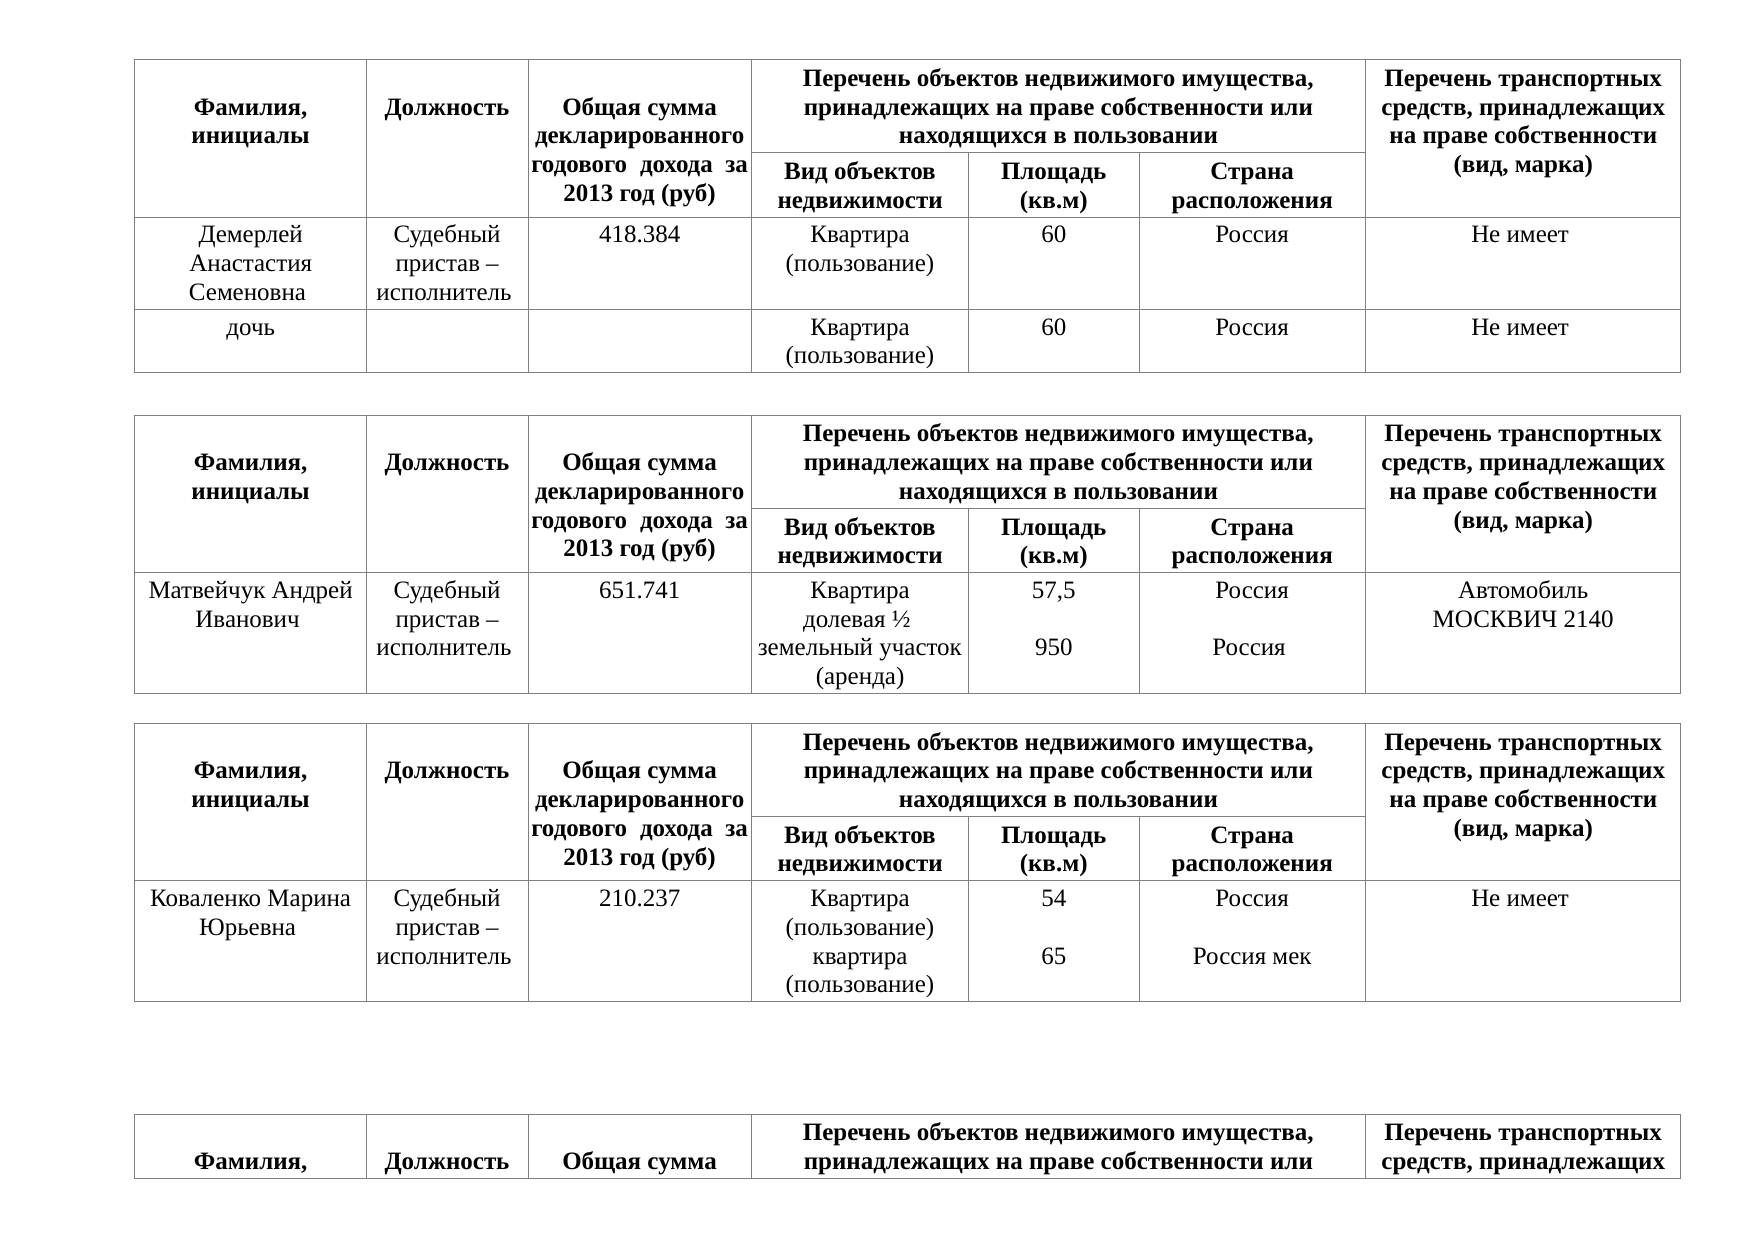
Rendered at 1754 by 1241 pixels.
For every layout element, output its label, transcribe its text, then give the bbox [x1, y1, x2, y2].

table_cell Судебный пристав – исполнитель [367, 881, 528, 1001]
table_cell Россия Россия [1140, 573, 1365, 693]
table_cell Площадь (кв.м) [969, 509, 1139, 572]
table_cell 210.237 [529, 881, 751, 1001]
table_header Перечень транспортных средств, принадлежащих на праве собственности (вид, марка) [1366, 724, 1680, 880]
table_header Фамилия, [135, 1115, 366, 1178]
table_header Общая сумма декларированного годового дохода за 2013 год (руб) [529, 60, 751, 217]
table_cell Страна расположения [1140, 817, 1365, 880]
table_header Общая сумма декларированного годового дохода за 2013 год (руб) [529, 724, 751, 880]
table_cell Автомобиль МОСКВИЧ 2140 [1366, 573, 1680, 693]
table_header Общая сумма декларированного годового дохода за 2013 год (руб) [529, 416, 751, 572]
table_cell Страна расположения [1140, 153, 1365, 217]
table_header Должность [367, 724, 528, 880]
table_cell Вид объектов недвижимости [752, 509, 968, 572]
table_header Общая сумма [529, 1115, 751, 1178]
table_header Перечень объектов недвижимого имущества, принадлежащих на праве собственности или находящихся в пользовании [752, 724, 1365, 816]
table_cell Россия Россия мек [1140, 881, 1365, 1001]
table_header Должность [367, 1115, 528, 1178]
table_cell Вид объектов недвижимости [752, 817, 968, 880]
table_cell 57,5 950 [969, 573, 1139, 693]
table_header Должность [367, 416, 528, 572]
table_cell Судебный пристав – исполнитель [367, 218, 528, 309]
table_cell Площадь (кв.м) [969, 817, 1139, 880]
table_cell Россия [1140, 218, 1365, 309]
table_header Фамилия, инициалы [135, 724, 366, 880]
table_header Перечень транспортных средств, принадлежащих на праве собственности (вид, марка) [1366, 60, 1680, 217]
table_cell дочь [135, 310, 366, 372]
table_cell Не имеет [1366, 310, 1680, 372]
table_header Перечень объектов недвижимого имущества, принадлежащих на праве собственности или находящихся в пользовании [752, 416, 1365, 508]
table_cell Матвейчук Андрей Иванович [135, 573, 366, 693]
table_cell 418.384 [529, 218, 751, 309]
table_cell Вид объектов недвижимости [752, 153, 968, 217]
table_cell Коваленко Марина Юрьевна [135, 881, 366, 1001]
table_cell Квартира (пользование) [752, 218, 968, 309]
table_cell Не имеет [1366, 218, 1680, 309]
table_header Перечень объектов недвижимого имущества, принадлежащих на праве собственности или [752, 1115, 1365, 1178]
table_cell Страна расположения [1140, 509, 1365, 572]
table_header Перечень объектов недвижимого имущества, принадлежащих на праве собственности или находящихся в пользовании [752, 60, 1365, 152]
table_cell Квартира (пользование) квартира (пользование) [752, 881, 968, 1001]
table_header Фамилия, инициалы [135, 416, 366, 572]
table_cell Судебный пристав – исполнитель [367, 573, 528, 693]
table_cell [529, 310, 751, 372]
table_cell 60 [969, 218, 1139, 309]
table_cell Демерлей Анастастия Семеновна [135, 218, 366, 309]
table_header Перечень транспортных средств, принадлежащих [1366, 1115, 1680, 1178]
table_cell 651.741 [529, 573, 751, 693]
table_cell 54 65 [969, 881, 1139, 1001]
table_cell Квартира долевая ½ земельный участок (аренда) [752, 573, 968, 693]
table_cell Квартира (пользование) [752, 310, 968, 372]
table_cell Не имеет [1366, 881, 1680, 1001]
table_cell Площадь (кв.м) [969, 153, 1139, 217]
table_header Фамилия, инициалы [135, 60, 366, 217]
table_header Перечень транспортных средств, принадлежащих на праве собственности (вид, марка) [1366, 416, 1680, 572]
table_cell [367, 310, 528, 372]
table_cell Россия [1140, 310, 1365, 372]
table_cell 60 [969, 310, 1139, 372]
table_header Должность [367, 60, 528, 217]
